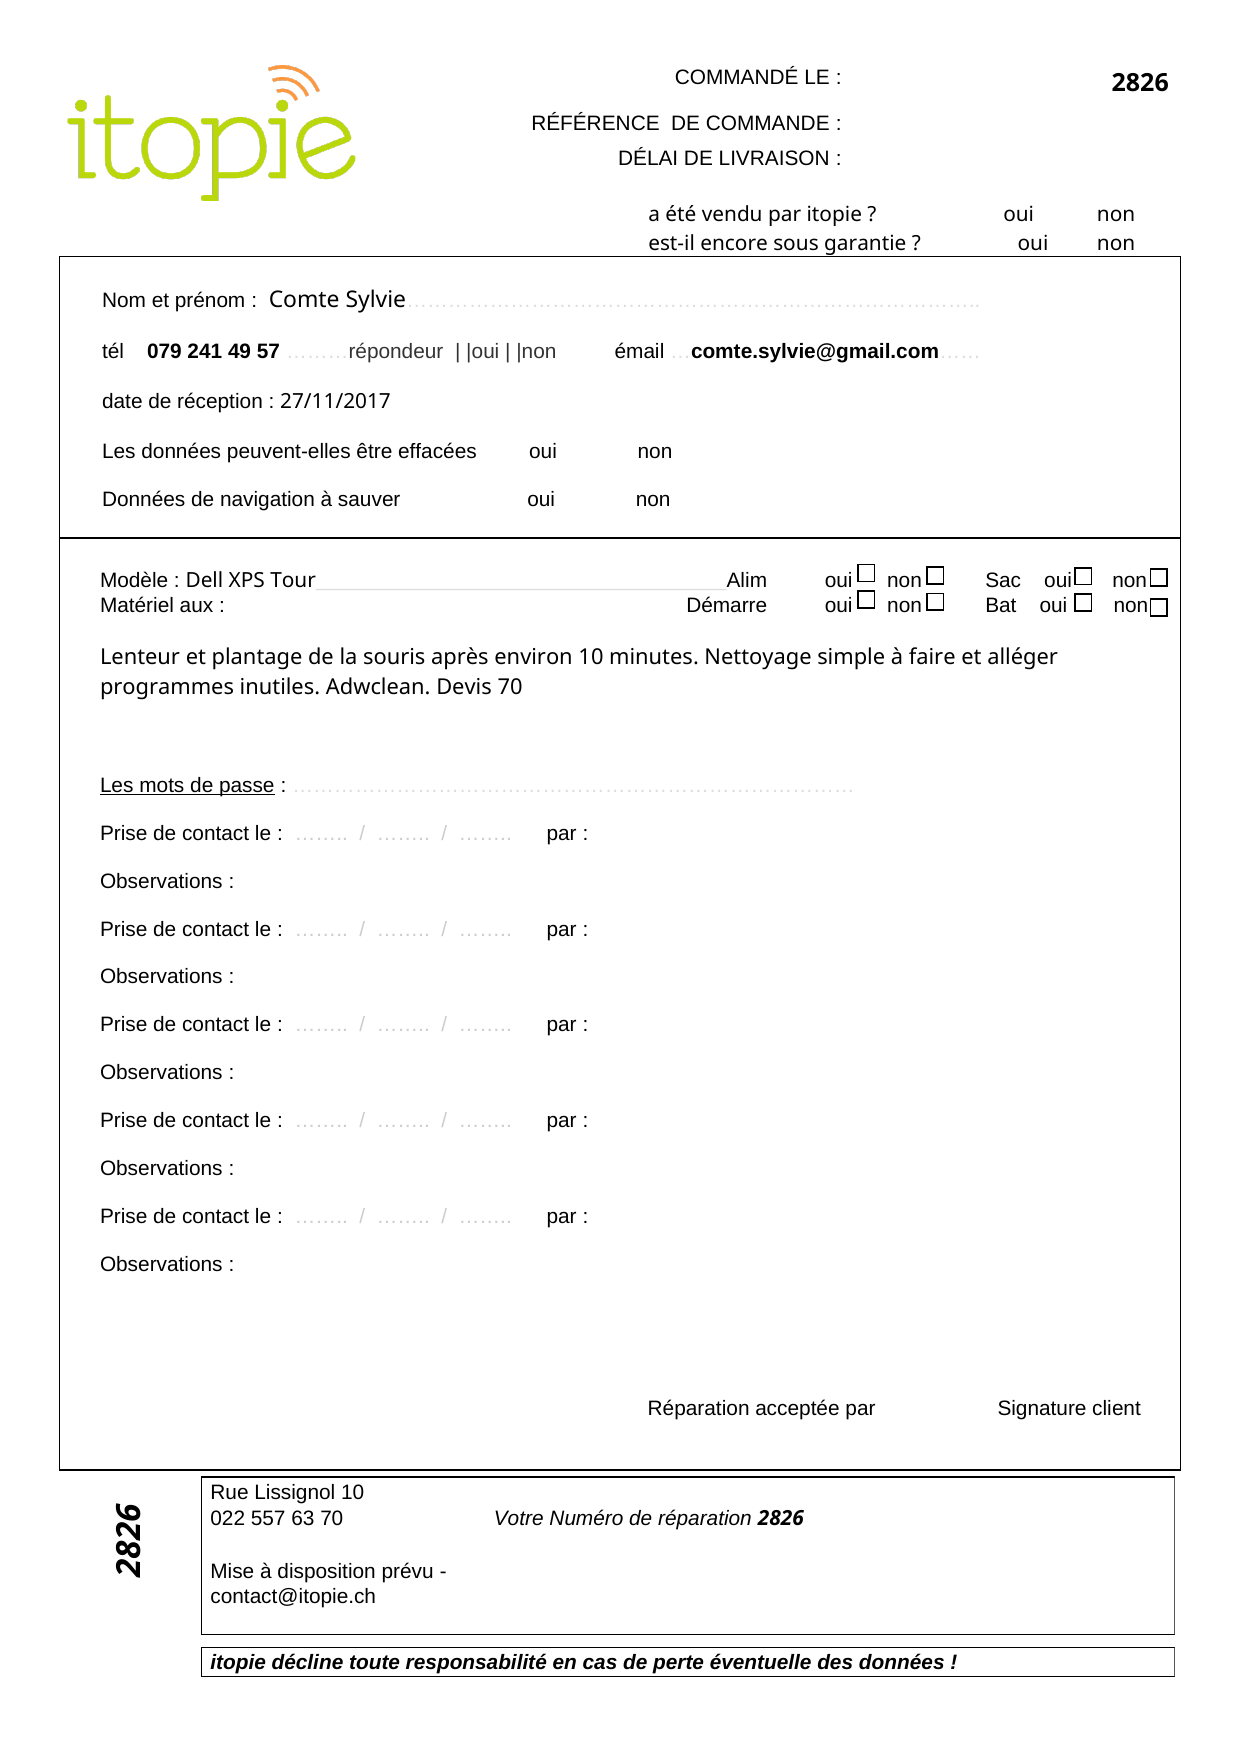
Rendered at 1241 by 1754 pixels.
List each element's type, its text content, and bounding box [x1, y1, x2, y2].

text Nom et prénom : Comte Sylvie……………………………………………………………………….. [60, 280, 1180, 314]
table_header 2826 [847, 59, 1180, 104]
table_header 2826 [59, 1471, 195, 1683]
text a été vendu par itopie ? oui non [59, 199, 1181, 228]
table_cell itopie décline toute responsabilité en cas de perte éventuelle des données ! [195, 1641, 1180, 1683]
text Matériel aux : Démarre oui non Bat oui non [60, 590, 1180, 617]
text Observations : [60, 1057, 1180, 1084]
text Les données peuvent-elles être effacées oui non [60, 436, 1180, 463]
text Prise de contact le : …….. / …….. / …….. par : [60, 1009, 1180, 1036]
text Données de navigation à sauver oui non [60, 484, 1180, 511]
text Modèle : Dell XPS Tour Alim oui non Sac oui non [879, 562, 925, 590]
text date de réception : 27/11/2017 [60, 383, 1180, 415]
text Réparation acceptée par Signature client [60, 1392, 1180, 1419]
text est-il encore sous garantie ? oui non [59, 228, 1181, 256]
table_cell [847, 140, 1180, 175]
text Prise de contact le : …….. / …….. / …….. par : [60, 817, 1180, 844]
text tél 079 241 49 57 ………répondeur | |oui | |non émail …comte.sylvie@gmail.com…… [60, 335, 1180, 362]
text Prise de contact le : …….. / …….. / …….. par : [60, 1201, 1180, 1228]
table_cell [847, 105, 1180, 140]
text Prise de contact le : …….. / …….. / …….. par : [60, 1105, 1180, 1132]
text Les mots de passe : ……………………………………………………………………… [60, 769, 1180, 797]
text Observations : [60, 865, 1180, 892]
picture [67, 65, 356, 201]
text Observations : [60, 1153, 1180, 1180]
table_cell DÉLAI DE LIVRAISON : [490, 140, 847, 175]
table_header COMMANDÉ LE : [490, 59, 847, 104]
text Observations : [60, 961, 1180, 988]
text Observations : [60, 1249, 1180, 1276]
text Prise de contact le : …….. / …….. / …….. par : [60, 913, 1180, 940]
text Modèle : Dell XPS Tour Alim oui non Sac oui non [948, 562, 1180, 590]
text Modèle : Dell XPS Tour Alim oui non Sac oui non [60, 562, 856, 590]
table_cell RÉFÉRENCE DE COMMANDE : [490, 105, 847, 140]
table_header Rue Lissignol 10 022 557 63 70 Votre Numéro de réparation 2826 Mise à disposition prévu - contact@itopie.ch [195, 1471, 1180, 1641]
text Lenteur et plantage de la souris après environ 10 minutes. Nettoyage simple à faire et alléger programmes inutiles. Adwclean. Devis 70 [60, 638, 1180, 701]
